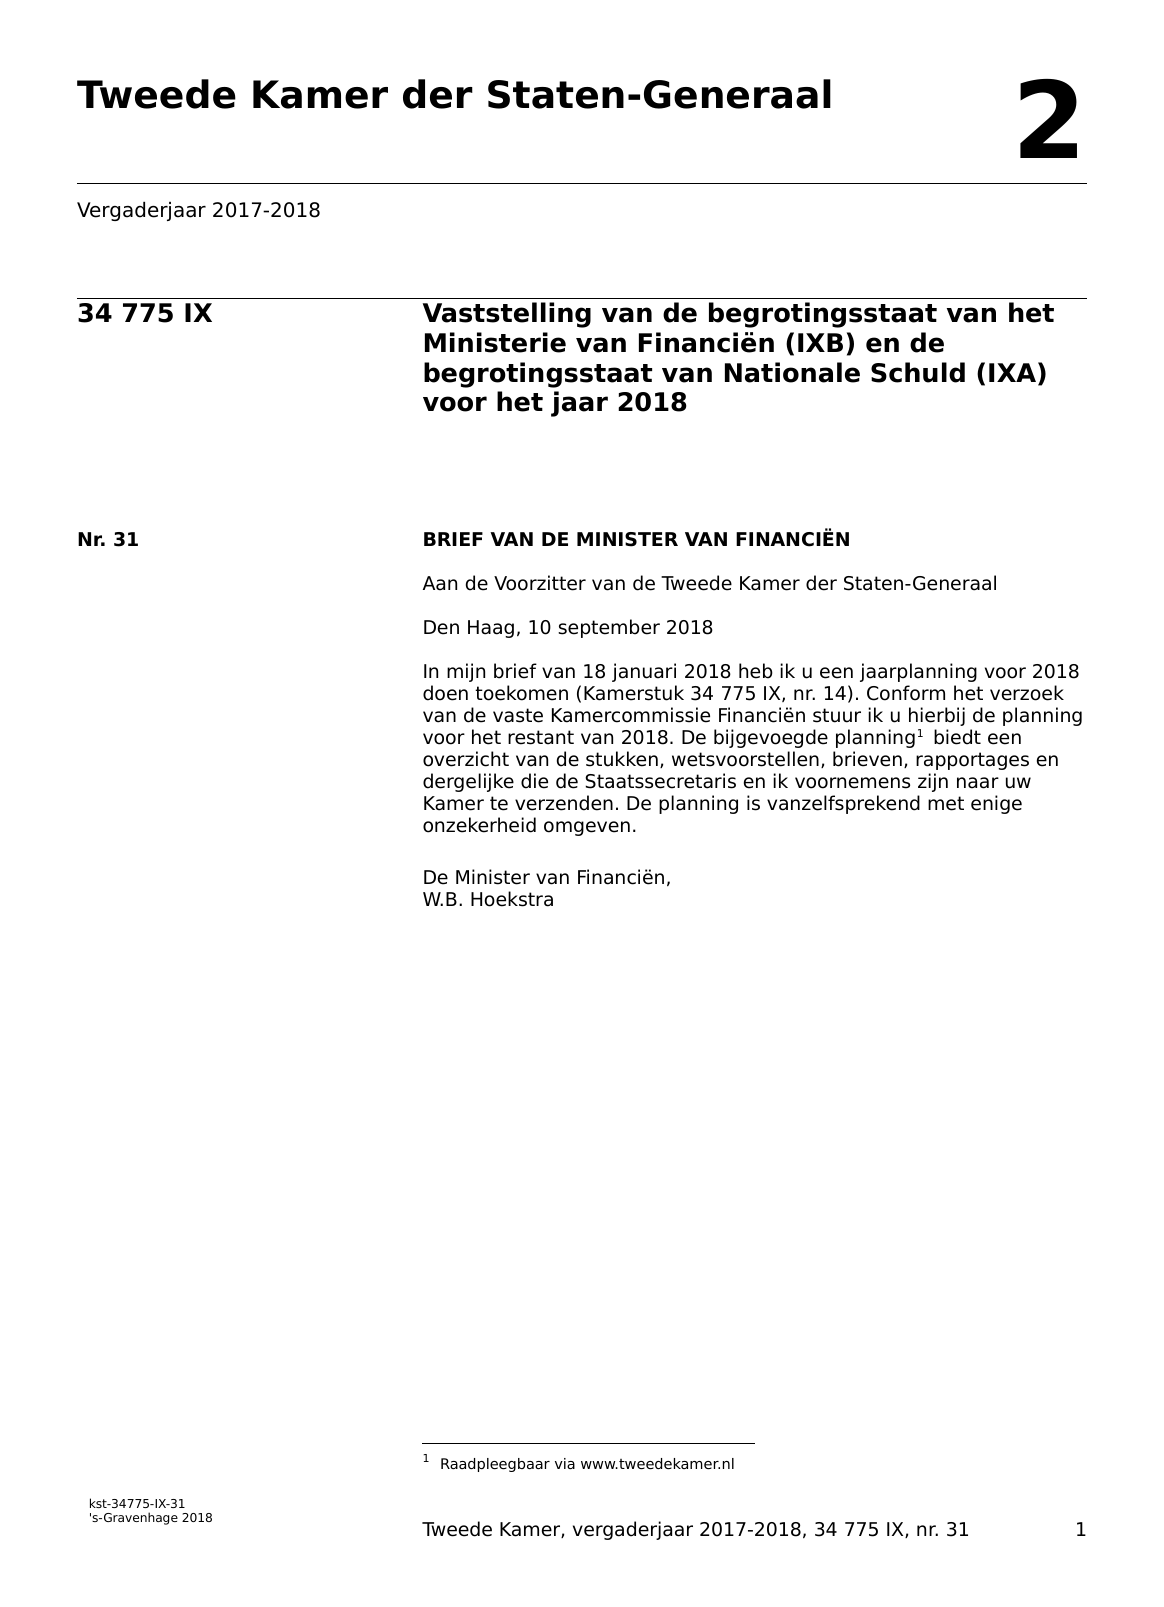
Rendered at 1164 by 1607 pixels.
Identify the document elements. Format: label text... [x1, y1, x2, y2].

text Aan de Voorzitter van de Tweede Kamer der Staten-Generaal [422, 573, 1087, 595]
table_header 2 [886, 59, 1087, 183]
subtitle 34 775 IX Vaststelling van de begrotingsstaat van het Ministerie van Financiën (IXB) en de begrotingsstaat van Nationale Schuld (IXA) voor het jaar 2018 [77, 299, 1087, 418]
text kst-34775-IX-31 [88, 1497, 323, 1511]
text 's-Gravenhage 2018 [88, 1511, 323, 1525]
table_header Tweede Kamer der Staten-Generaal [77, 59, 886, 183]
text Den Haag, 10 september 2018 [422, 617, 1087, 639]
text De Minister van Financiën, W.B. Hoekstra [422, 867, 1087, 911]
text In mijn brief van 18 januari 2018 heb ik u een jaarplanning voor 2018 doen toekomen (Kamerstuk 34 775 IX, nr. 14). Conform het verzoek van de vaste Kamercommissie Financiën stuur ik u hierbij de planning voor het restant van 2018. De bijgevoegde planning biedt een overzicht van de stukken, wetsvoorstellen, brieven, rapportages en dergelijke die de Staatssecretaris en ik voornemens zijn naar uw Kamer te verzenden. De planning is vanzelfsprekend met enige onzekerheid omgeven. [422, 661, 1087, 837]
subtitle Nr. 31 BRIEF VAN DE MINISTER VAN FINANCIËN [77, 529, 1087, 551]
table_cell Vergaderjaar 2017-2018 [77, 184, 1087, 298]
text Raadpleegbaar via www.tweedekamer.nl [422, 1452, 1087, 1474]
